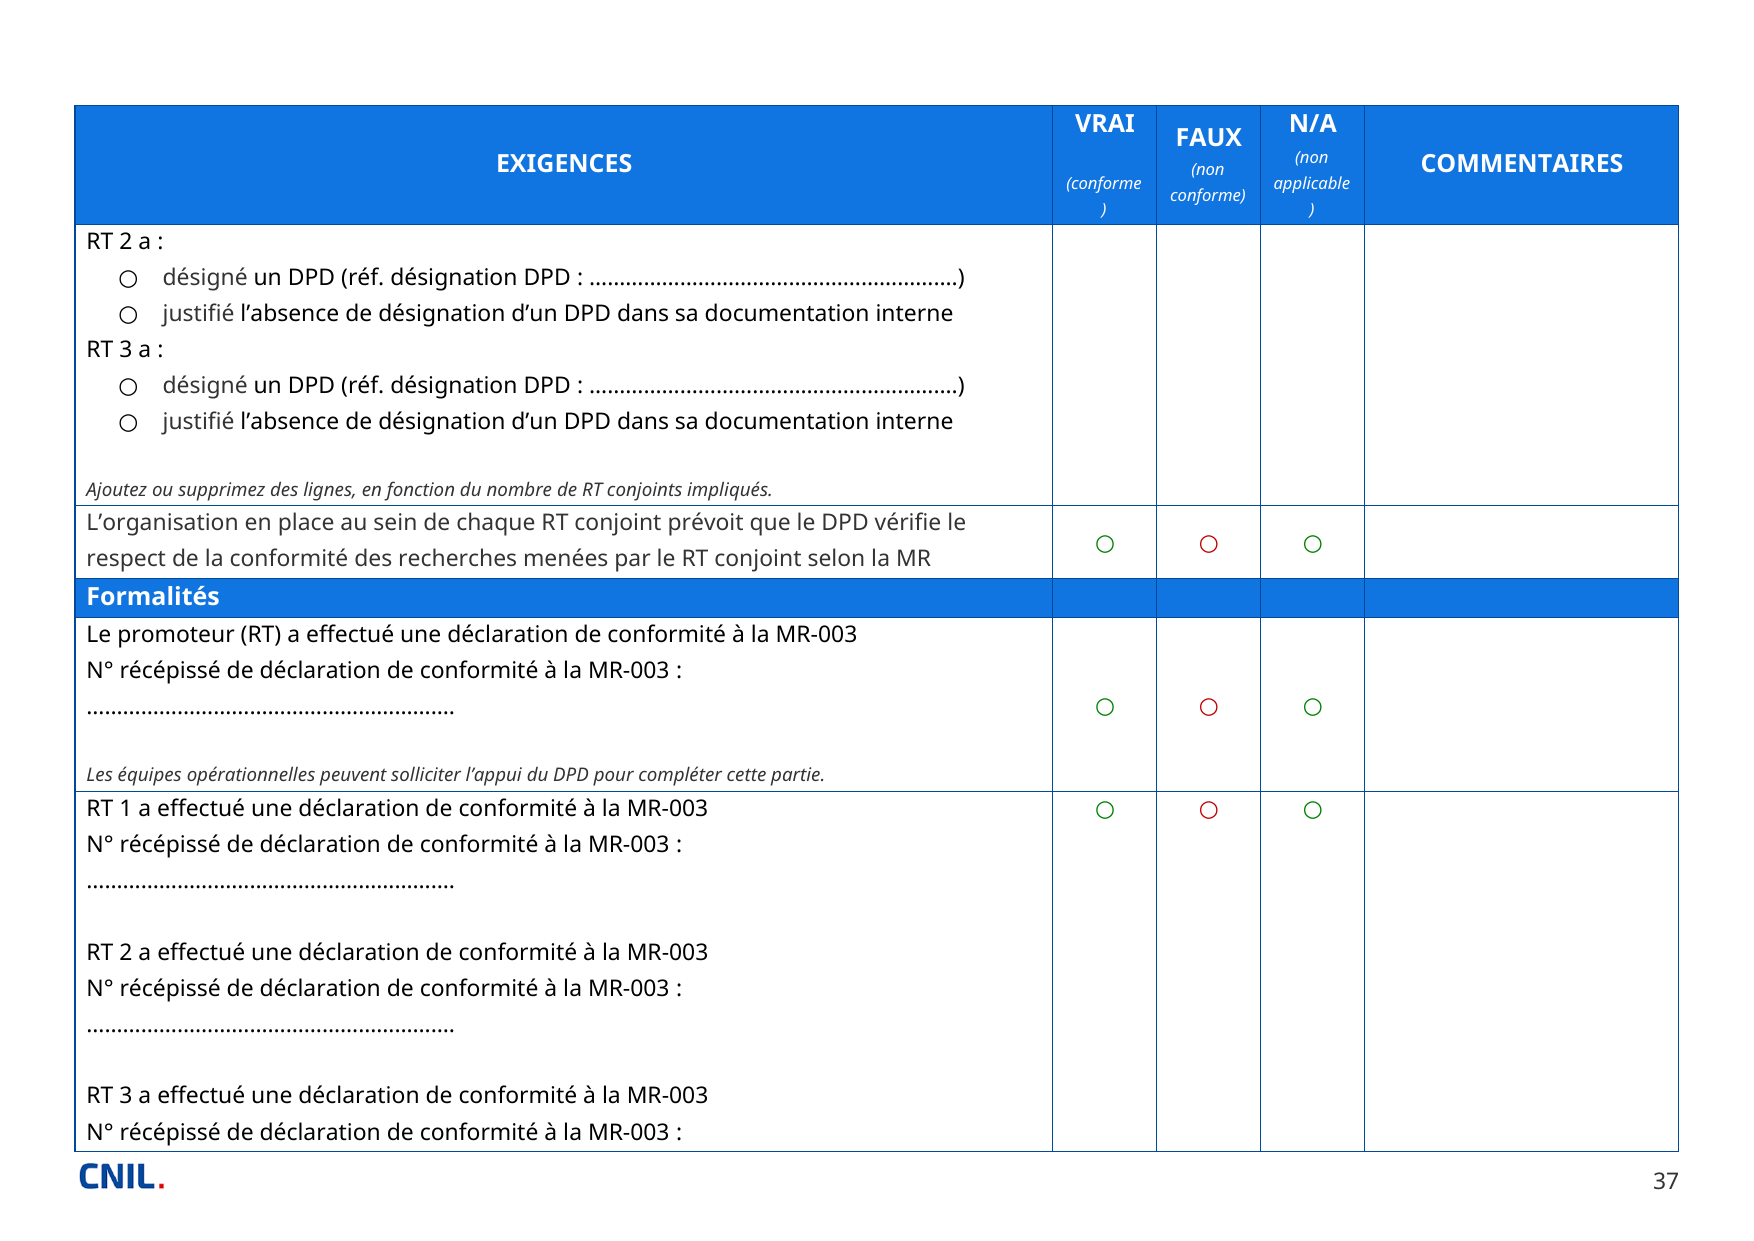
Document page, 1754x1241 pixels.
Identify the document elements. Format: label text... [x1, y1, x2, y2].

table_cell ○ [1261, 506, 1364, 577]
table_cell ○ [1053, 506, 1156, 577]
table_cell [1365, 506, 1678, 577]
table_cell [1053, 579, 1156, 617]
table_cell ○ [1053, 618, 1156, 791]
table_cell [1365, 618, 1678, 791]
table_cell [1365, 579, 1678, 617]
table_cell [1157, 225, 1260, 505]
table_cell [1365, 225, 1678, 505]
table_cell ○ [1157, 792, 1260, 1151]
table_cell ○ [1261, 618, 1364, 791]
table_cell L’organisation en place au sein de chaque RT conjoint prévoit que le DPD vérifie le respect de la conformité des recherches menées par le RT conjoint selon la MR [76, 506, 1052, 577]
table_header VRAI (conforme) [1053, 106, 1156, 224]
table_cell [1053, 225, 1156, 505]
table_cell [1365, 792, 1678, 1151]
table_cell [1261, 579, 1364, 617]
table_cell RT 2 a : ○ désigné un DPD (réf. désignation DPD : …………………………………………………….) ○ justifié l’absence de désignation d’un DPD dans sa documentation interne RT 3 a : ○ désigné un DPD (réf. désignation DPD : …………………………………………………….) ○ justifié l’absence de désignation d’un DPD dans sa documentation interne Ajoutez ou supprimez des lignes, en fonction du nombre de RT conjoints impliqués. [76, 225, 1052, 505]
table_cell [1261, 225, 1364, 505]
table_header N/A (non applicable) [1261, 106, 1364, 224]
table_cell RT 1 a effectué une déclaration de conformité à la MR-003 N° récépissé de déclaration de conformité à la MR-003 : ……………………………………………………. RT 2 a effectué une déclaration de conformité à la MR-003 N° récépissé de déclaration de conformité à la MR-003 : ……………………………………………………. RT 3 a effectué une déclaration de conformité à la MR-003 N° récépissé de déclaration de conformité à la MR-003 : [76, 792, 1052, 1151]
table_cell [1157, 579, 1260, 617]
table_cell ○ [1157, 618, 1260, 791]
table_header FAUX (non conforme) [1157, 106, 1260, 224]
table_header EXIGENCES [76, 106, 1052, 224]
table_cell Le promoteur (RT) a effectué une déclaration de conformité à la MR-003 N° récépissé de déclaration de conformité à la MR-003 : ……………………………………………………. Les équipes opérationnelles peuvent solliciter l’appui du DPD pour compléter cette partie. [76, 618, 1052, 791]
table_cell Formalités [76, 579, 1052, 617]
table_cell ○ [1157, 506, 1260, 577]
table_cell ○ [1053, 792, 1156, 1151]
table_header COMMENTAIRES [1365, 106, 1678, 224]
table_cell ○ [1261, 792, 1364, 1151]
